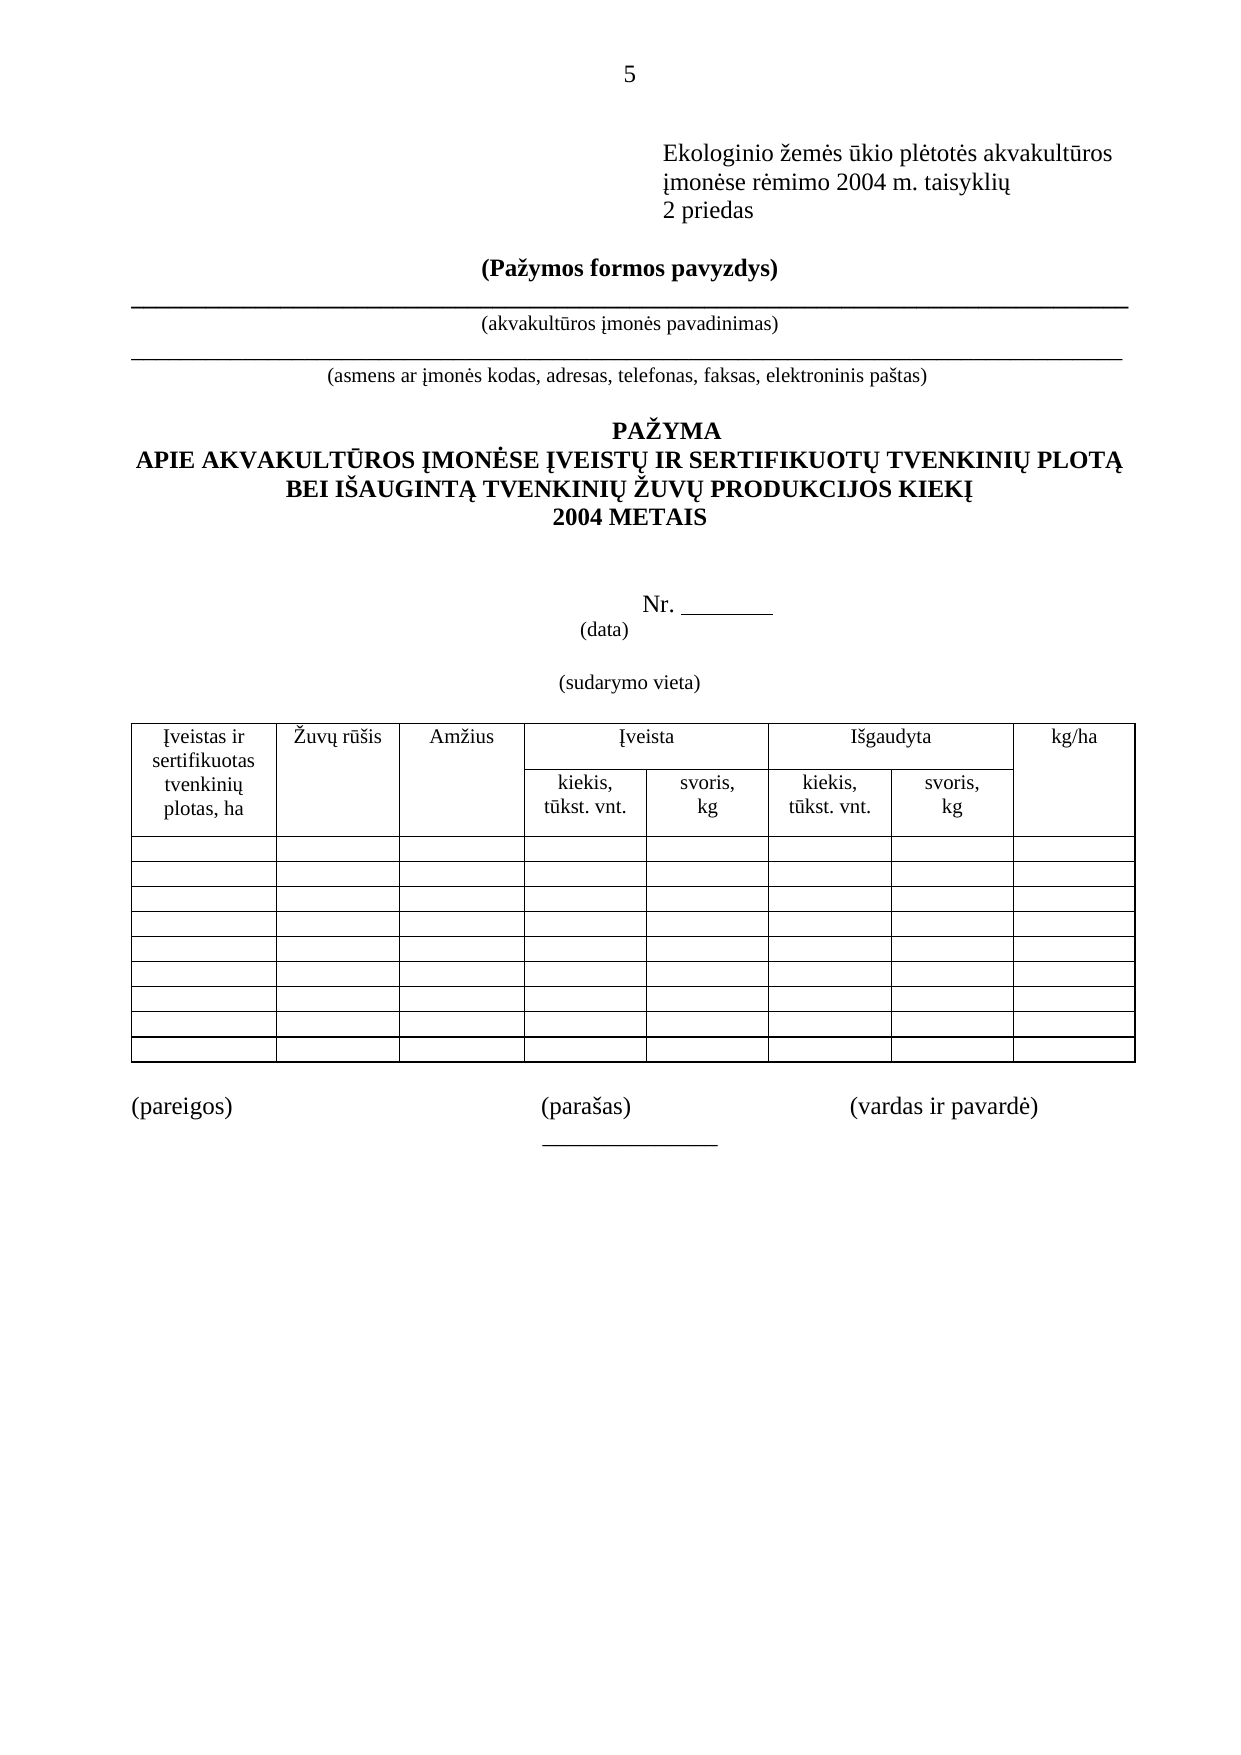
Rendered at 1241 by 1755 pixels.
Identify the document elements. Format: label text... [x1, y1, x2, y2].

text Nr. [131, 589, 1128, 617]
table_cell svoris, kg [892, 770, 1013, 836]
table_cell [1014, 937, 1134, 961]
table_cell [892, 962, 1013, 986]
table_cell [132, 987, 276, 1011]
table_cell [277, 1012, 399, 1036]
table_cell [769, 987, 891, 1011]
table_cell [769, 1012, 891, 1036]
table_cell [525, 887, 646, 911]
table_cell [132, 912, 276, 936]
table_cell [647, 837, 768, 861]
table_cell [400, 1012, 524, 1036]
table_cell [647, 1038, 768, 1061]
table_cell [647, 912, 768, 936]
table_header kg/ha [1014, 724, 1134, 836]
text 2004 METAIS [131, 502, 1128, 531]
text ______________ [131, 1120, 1128, 1149]
table_cell [525, 862, 646, 886]
text 2 priedas [131, 196, 1128, 224]
table_header Įveista [525, 724, 768, 769]
table_cell [277, 987, 399, 1011]
table_cell [647, 862, 768, 886]
table_cell [647, 937, 768, 961]
table_cell [400, 937, 524, 961]
table_cell [769, 862, 891, 886]
table_cell [892, 987, 1013, 1011]
table_cell [647, 962, 768, 986]
table_cell [769, 912, 891, 936]
table_cell [647, 987, 768, 1011]
table_cell [525, 912, 646, 936]
table_cell [1014, 887, 1134, 911]
table_cell [525, 1012, 646, 1036]
table_cell [1014, 912, 1134, 936]
text (Pažymos formos pavyzdys) [131, 253, 1128, 282]
text įmonėse rėmimo 2004 m. taisyklių [131, 167, 1128, 196]
table_header Išgaudyta [769, 724, 1013, 769]
table_cell [769, 887, 891, 911]
table_cell [525, 1038, 646, 1061]
table_header Žuvų rūšis [277, 724, 399, 836]
table_cell [647, 887, 768, 911]
table_cell kiekis, tūkst. vnt. [525, 770, 646, 836]
table_cell [525, 962, 646, 986]
table_cell [277, 862, 399, 886]
text (data) [506, 617, 1128, 641]
table_cell [132, 862, 276, 886]
table_cell [132, 1012, 276, 1036]
table_cell [1014, 1012, 1134, 1036]
table_cell [400, 987, 524, 1011]
table_cell [525, 837, 646, 861]
table_cell [892, 912, 1013, 936]
table_cell [769, 837, 891, 861]
text (pareigos) (parašas) (vardas ir pavardė) [131, 1091, 1128, 1120]
table_cell [892, 937, 1013, 961]
text Ekologinio žemės ūkio plėtotės akvakultūros [131, 138, 1128, 167]
table_cell [769, 1038, 891, 1061]
table_cell [132, 837, 276, 861]
text (sudarymo vieta) [131, 670, 1128, 694]
table_cell [892, 1038, 1013, 1061]
table_cell [277, 1038, 399, 1061]
table_cell [277, 937, 399, 961]
table_cell [892, 862, 1013, 886]
table_cell [1014, 862, 1134, 886]
table_cell [892, 1012, 1013, 1036]
table_cell [769, 962, 891, 986]
table_cell [1014, 1038, 1134, 1061]
table_cell [277, 837, 399, 861]
table_cell svoris, kg [647, 770, 768, 836]
table_cell [1014, 837, 1134, 861]
table_cell [400, 837, 524, 861]
text APIE AKVAKULTŪROS ĮMONĖSE ĮVEISTŲ IR SERTIFIKUOTŲ TVENKINIŲ PLOTĄ BEI IŠAUGINTĄ TVENKINIŲ ŽUVŲ PRODUKCIJOS KIEKĮ [131, 445, 1128, 502]
table_cell [892, 887, 1013, 911]
table_cell [132, 1038, 276, 1061]
table_cell [525, 937, 646, 961]
text (asmens ar įmonės kodas, adresas, telefonas, faksas, elektroninis paštas) [131, 363, 1128, 387]
text (akvakultūros įmonės pavadinimas) [131, 311, 1128, 334]
table_cell [400, 962, 524, 986]
table_cell [769, 937, 891, 961]
table_cell [1014, 987, 1134, 1011]
table_cell [400, 887, 524, 911]
table_cell [132, 887, 276, 911]
table_cell [400, 912, 524, 936]
table_header Amžius [400, 724, 524, 836]
table_cell [647, 1012, 768, 1036]
table_cell [892, 837, 1013, 861]
table_cell [400, 1038, 524, 1061]
table_cell [277, 912, 399, 936]
table_header Įveistas ir sertifikuotas tvenkinių plotas, ha [132, 724, 276, 836]
table_cell [525, 987, 646, 1011]
table_cell [277, 962, 399, 986]
table_cell [132, 962, 276, 986]
table_cell [277, 887, 399, 911]
text PAŽYMA [131, 416, 1128, 445]
table_cell [400, 862, 524, 886]
table_cell [1014, 962, 1134, 986]
table_cell kiekis, tūkst. vnt. [769, 770, 891, 836]
table_cell [132, 937, 276, 961]
